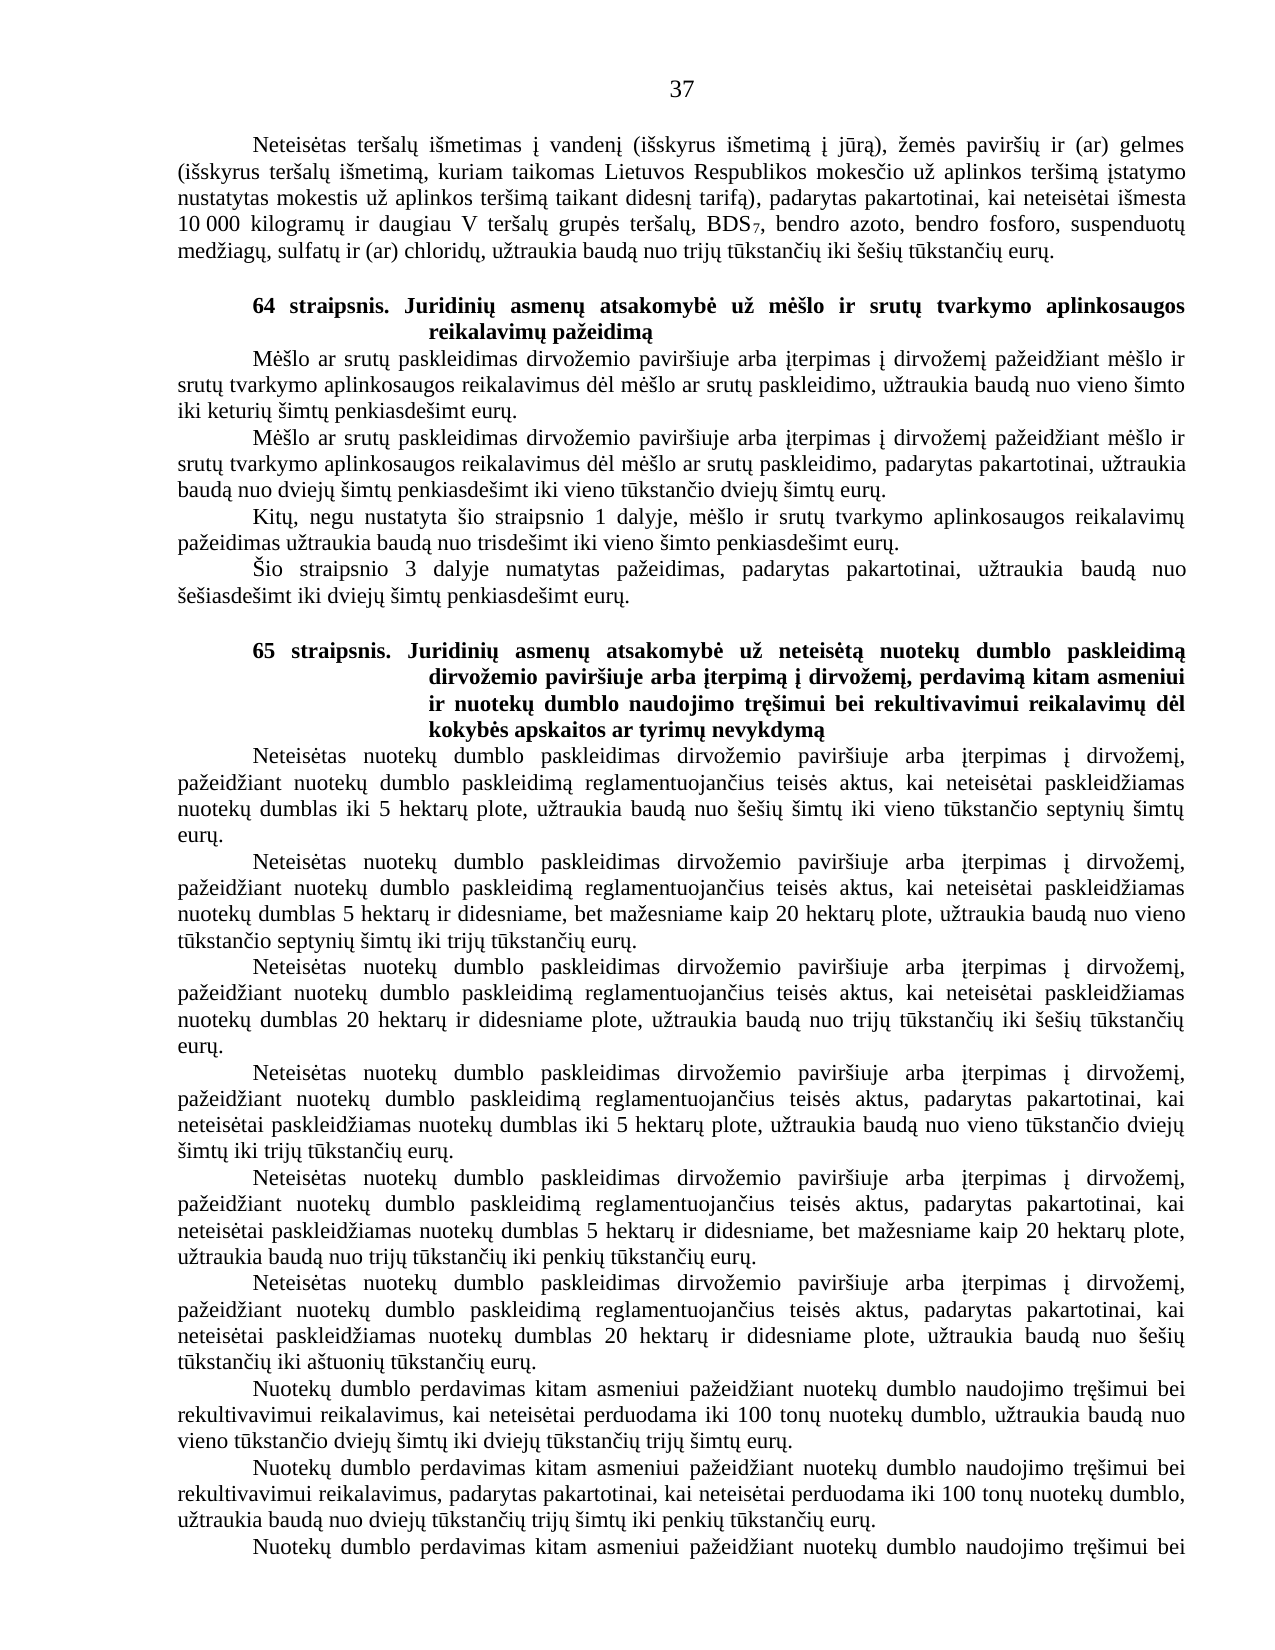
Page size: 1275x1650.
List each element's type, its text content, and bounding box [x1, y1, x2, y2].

text Mėšlo ar srutų paskleidimas dirvožemio paviršiuje arba įterpimas į dirvožemį pažeidžiant mėšlo ir srutų tvarkymo aplinkosaugos reikalavimus dėl mėšlo ar srutų paskleidimo, užtraukia baudą nuo vieno šimto iki keturių šimtų penkiasdešimt eurų. [177, 344, 1186, 424]
text Neteisėtas nuotekų dumblo paskleidimas dirvožemio paviršiuje arba įterpimas į dirvožemį, pažeidžiant nuotekų dumblo paskleidimą reglamentuojančius teisės aktus, kai neteisėtai paskleidžiamas nuotekų dumblas iki 5 hektarų plote, užtraukia baudą nuo šešių šimtų iki vieno tūkstančio septynių šimtų eurų. [177, 742, 1186, 848]
text 64 straipsnis. Juridinių asmenų atsakomybė už mėšlo ir srutų tvarkymo aplinkosaugos reikalavimų pažeidimą [252, 292, 1186, 344]
text Neteisėtas nuotekų dumblo paskleidimas dirvožemio paviršiuje arba įterpimas į dirvožemį, pažeidžiant nuotekų dumblo paskleidimą reglamentuojančius teisės aktus, kai neteisėtai paskleidžiamas nuotekų dumblas 5 hektarų ir didesniame, bet mažesniame kaip 20 hektarų plote, užtraukia baudą nuo vieno tūkstančio septynių šimtų iki trijų tūkstančių eurų. [177, 848, 1186, 953]
text Nuotekų dumblo perdavimas kitam asmeniui pažeidžiant nuotekų dumblo naudojimo tręšimui bei [177, 1533, 1186, 1559]
text Neteisėtas teršalų išmetimas į vandenį (išskyrus išmetimą į jūrą), žemės paviršių ir (ar) gelmes (išskyrus teršalų išmetimą, kuriam taikomas Lietuvos Respublikos mokesčio už aplinkos teršimą įstatymo nustatytas mokestis už aplinkos teršimą taikant didesnį tarifą), padarytas pakartotinai, kai neteisėtai išmesta 10 000 kilogramų ir daugiau V teršalų grupės teršalų, BDS7, bendro azoto, bendro fosforo, suspenduotų medžiagų, sulfatų ir (ar) chloridų, užtraukia baudą nuo trijų tūkstančių iki šešių tūkstančių eurų. [177, 131, 1186, 263]
text Nuotekų dumblo perdavimas kitam asmeniui pažeidžiant nuotekų dumblo naudojimo tręšimui bei rekultivavimui reikalavimus, kai neteisėtai perduodama iki 100 tonų nuotekų dumblo, užtraukia baudą nuo vieno tūkstančio dviejų šimtų iki dviejų tūkstančių trijų šimtų eurų. [177, 1375, 1186, 1454]
text Neteisėtas nuotekų dumblo paskleidimas dirvožemio paviršiuje arba įterpimas į dirvožemį, pažeidžiant nuotekų dumblo paskleidimą reglamentuojančius teisės aktus, padarytas pakartotinai, kai neteisėtai paskleidžiamas nuotekų dumblas 5 hektarų ir didesniame, bet mažesniame kaip 20 hektarų plote, užtraukia baudą nuo trijų tūkstančių iki penkių tūkstančių eurų. [177, 1164, 1186, 1269]
text 65 straipsnis. Juridinių asmenų atsakomybė už neteisėtą nuotekų dumblo paskleidimą dirvožemio paviršiuje arba įterpimą į dirvožemį, perdavimą kitam asmeniui ir nuotekų dumblo naudojimo tręšimui bei rekultivavimui reikalavimų dėl kokybės apskaitos ar tyrimų nevykdymą [252, 637, 1186, 742]
text Neteisėtas nuotekų dumblo paskleidimas dirvožemio paviršiuje arba įterpimas į dirvožemį, pažeidžiant nuotekų dumblo paskleidimą reglamentuojančius teisės aktus, padarytas pakartotinai, kai neteisėtai paskleidžiamas nuotekų dumblas iki 5 hektarų plote, užtraukia baudą nuo vieno tūkstančio dviejų šimtų iki trijų tūkstančių eurų. [177, 1058, 1186, 1164]
text Šio straipsnio 3 dalyje numatytas pažeidimas, padarytas pakartotinai, užtraukia baudą nuo šešiasdešimt iki dviejų šimtų penkiasdešimt eurų. [177, 555, 1186, 608]
text Kitų, negu nustatyta šio straipsnio 1 dalyje, mėšlo ir srutų tvarkymo aplinkosaugos reikalavimų pažeidimas užtraukia baudą nuo trisdešimt iki vieno šimto penkiasdešimt eurų. [177, 503, 1186, 555]
text Neteisėtas nuotekų dumblo paskleidimas dirvožemio paviršiuje arba įterpimas į dirvožemį, pažeidžiant nuotekų dumblo paskleidimą reglamentuojančius teisės aktus, padarytas pakartotinai, kai neteisėtai paskleidžiamas nuotekų dumblas 20 hektarų ir didesniame plote, užtraukia baudą nuo šešių tūkstančių iki aštuonių tūkstančių eurų. [177, 1269, 1186, 1375]
text Mėšlo ar srutų paskleidimas dirvožemio paviršiuje arba įterpimas į dirvožemį pažeidžiant mėšlo ir srutų tvarkymo aplinkosaugos reikalavimus dėl mėšlo ar srutų paskleidimo, padarytas pakartotinai, užtraukia baudą nuo dviejų šimtų penkiasdešimt iki vieno tūkstančio dviejų šimtų eurų. [177, 424, 1186, 503]
text Neteisėtas nuotekų dumblo paskleidimas dirvožemio paviršiuje arba įterpimas į dirvožemį, pažeidžiant nuotekų dumblo paskleidimą reglamentuojančius teisės aktus, kai neteisėtai paskleidžiamas nuotekų dumblas 20 hektarų ir didesniame plote, užtraukia baudą nuo trijų tūkstančių iki šešių tūkstančių eurų. [177, 953, 1186, 1058]
text Nuotekų dumblo perdavimas kitam asmeniui pažeidžiant nuotekų dumblo naudojimo tręšimui bei rekultivavimui reikalavimus, padarytas pakartotinai, kai neteisėtai perduodama iki 100 tonų nuotekų dumblo, užtraukia baudą nuo dviejų tūkstančių trijų šimtų iki penkių tūkstančių eurų. [177, 1454, 1186, 1533]
